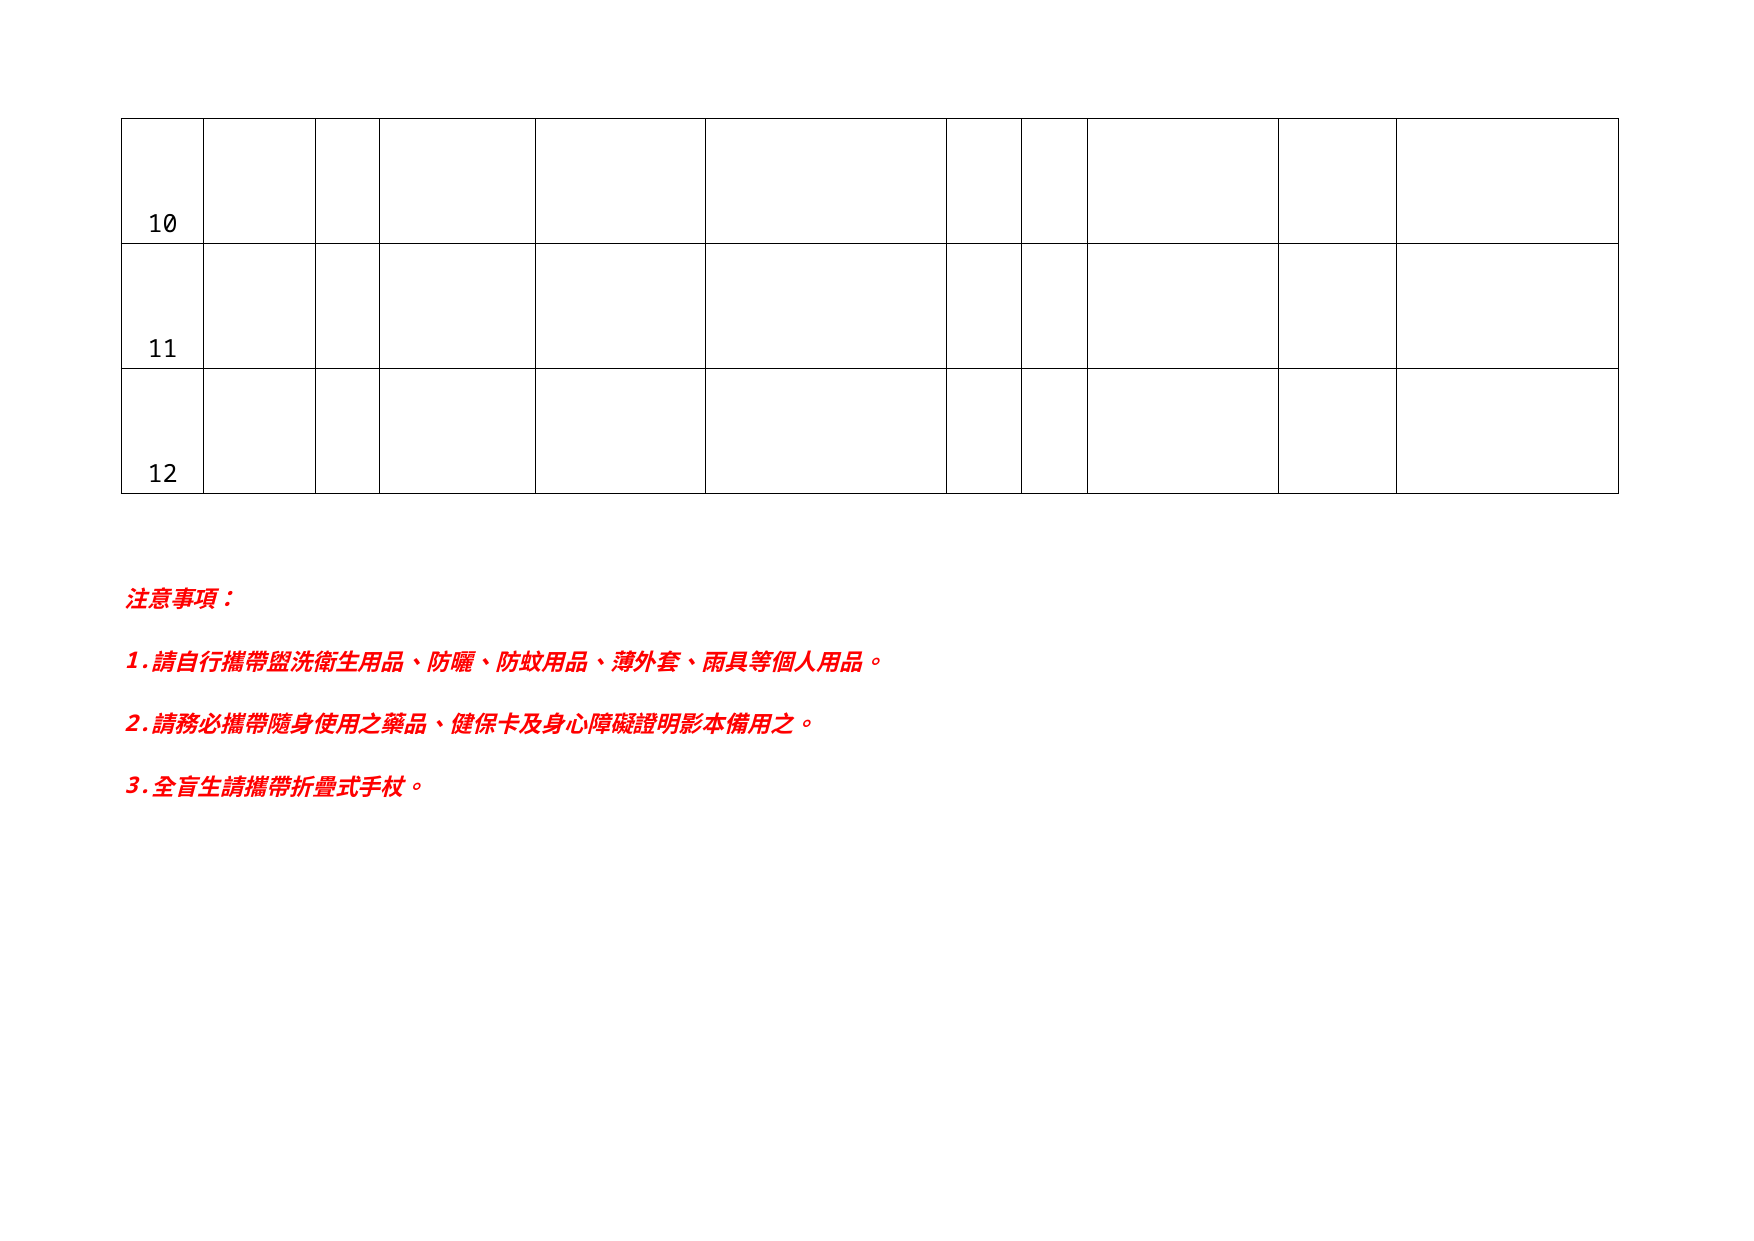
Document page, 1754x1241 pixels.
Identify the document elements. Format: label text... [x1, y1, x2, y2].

table_cell 12 [122, 369, 203, 493]
table_cell [204, 119, 315, 243]
table_cell [316, 244, 379, 368]
table_cell [380, 369, 535, 493]
table_cell [536, 369, 705, 493]
table_cell [706, 244, 946, 368]
table_cell [706, 119, 946, 243]
table_cell [204, 369, 315, 493]
table_cell 11 [122, 244, 203, 368]
table_cell [1397, 369, 1618, 493]
table_cell [947, 119, 1021, 243]
table_cell [1088, 119, 1278, 243]
table_cell [380, 119, 535, 243]
table_cell [1279, 244, 1396, 368]
table_cell [1022, 369, 1087, 493]
table_cell [1022, 119, 1087, 243]
table_cell [204, 244, 315, 368]
table_cell [1088, 244, 1278, 368]
table_cell 10 [122, 119, 203, 243]
table_cell [947, 244, 1021, 368]
table_cell [1279, 119, 1396, 243]
table_cell [1279, 369, 1396, 493]
table_cell [536, 244, 705, 368]
table_cell 注意事項： 1.請自行攜帶盥洗衛生用品、防曬、防蚊用品、薄外套、雨具等個人用品。 2.請務必攜帶隨身使用之藥品、健保卡及身心障礙證明影本備用之。 3.全盲生請攜帶折疊式手杖。 [121, 494, 1619, 806]
table_cell [947, 369, 1021, 493]
table_cell [380, 244, 535, 368]
table_cell [1088, 369, 1278, 493]
table_cell [1397, 119, 1618, 243]
table_cell [316, 369, 379, 493]
table_cell [706, 369, 946, 493]
table_cell [316, 119, 379, 243]
table_cell [536, 119, 705, 243]
table_cell [1022, 244, 1087, 368]
table_cell [1397, 244, 1618, 368]
